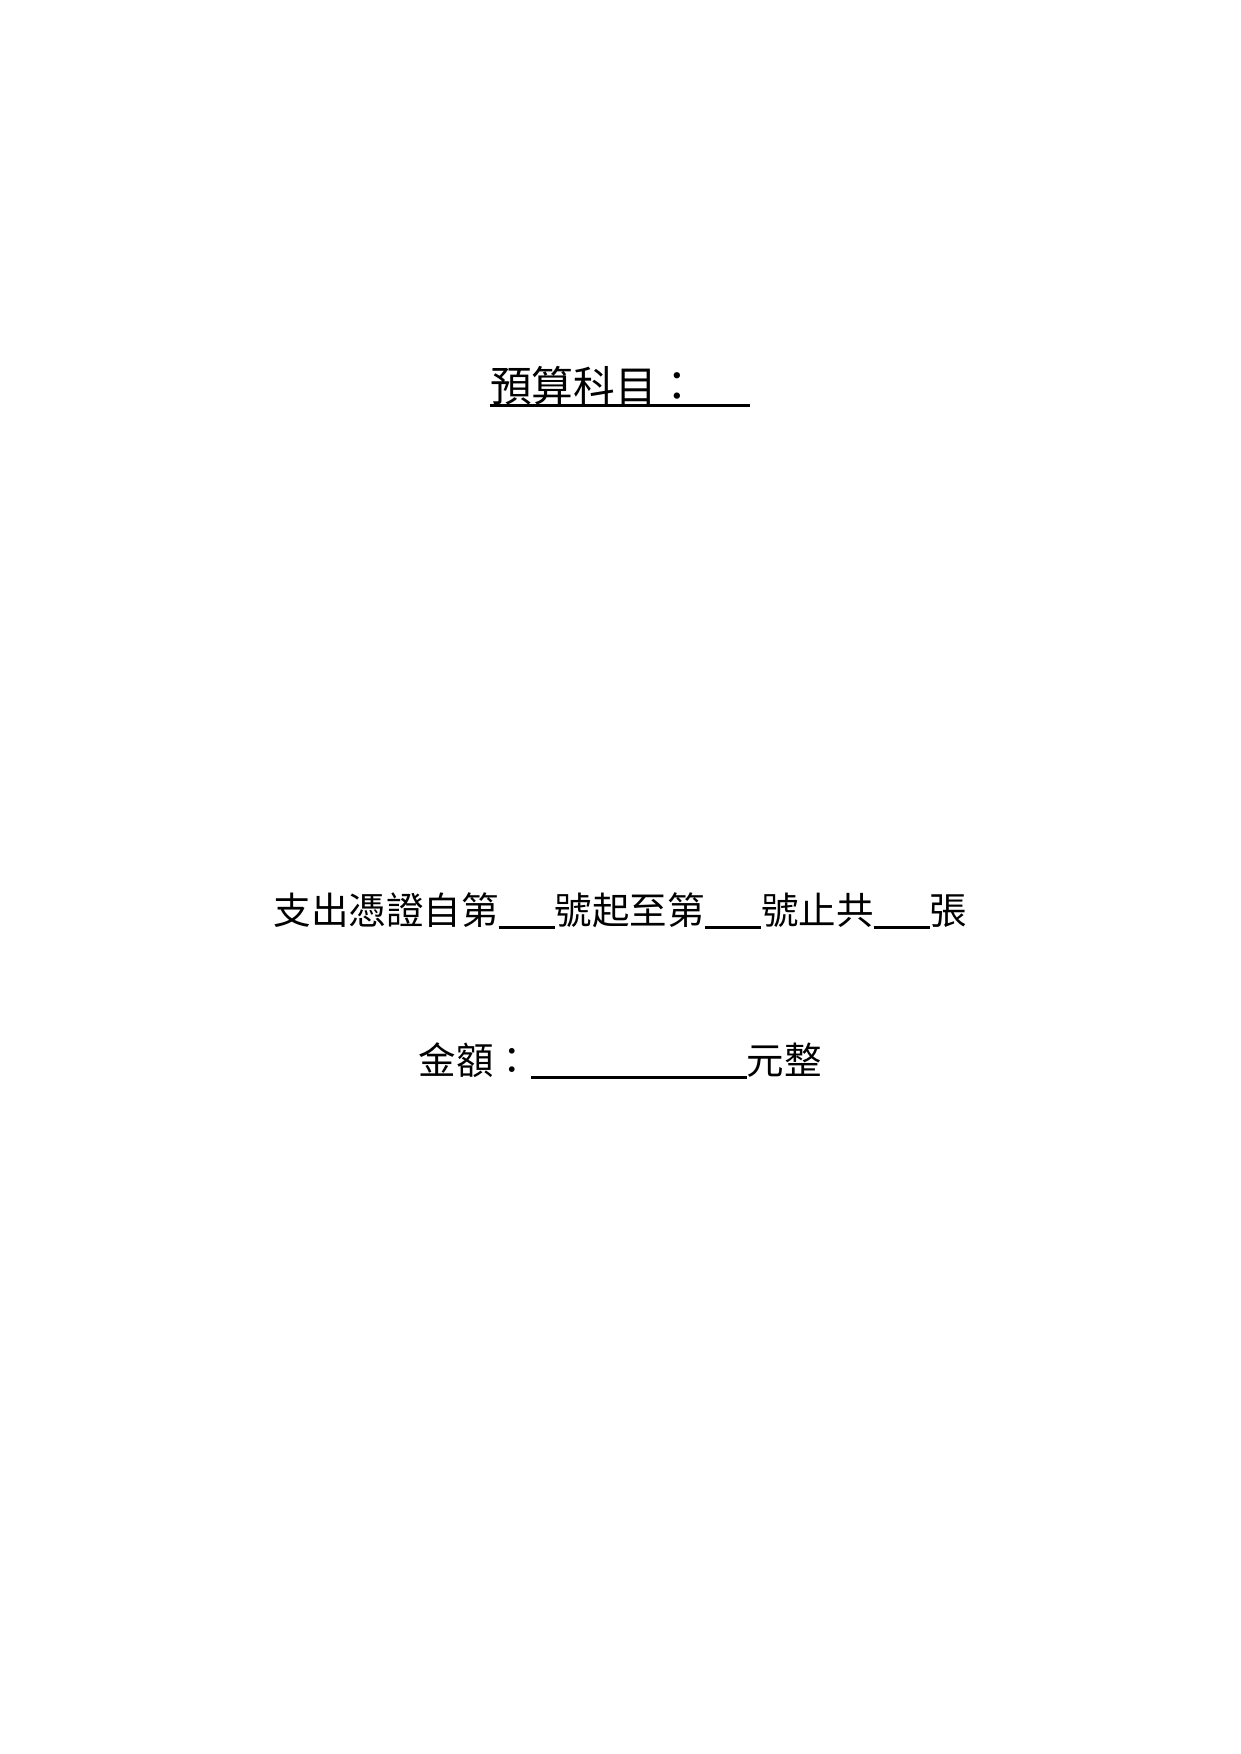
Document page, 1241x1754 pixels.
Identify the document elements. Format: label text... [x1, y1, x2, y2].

text 支出憑證自第 號起至第 號止共 張 [118, 870, 1122, 945]
text 金額： 元整 [118, 1020, 1122, 1095]
text 預算科目： [118, 345, 1122, 420]
